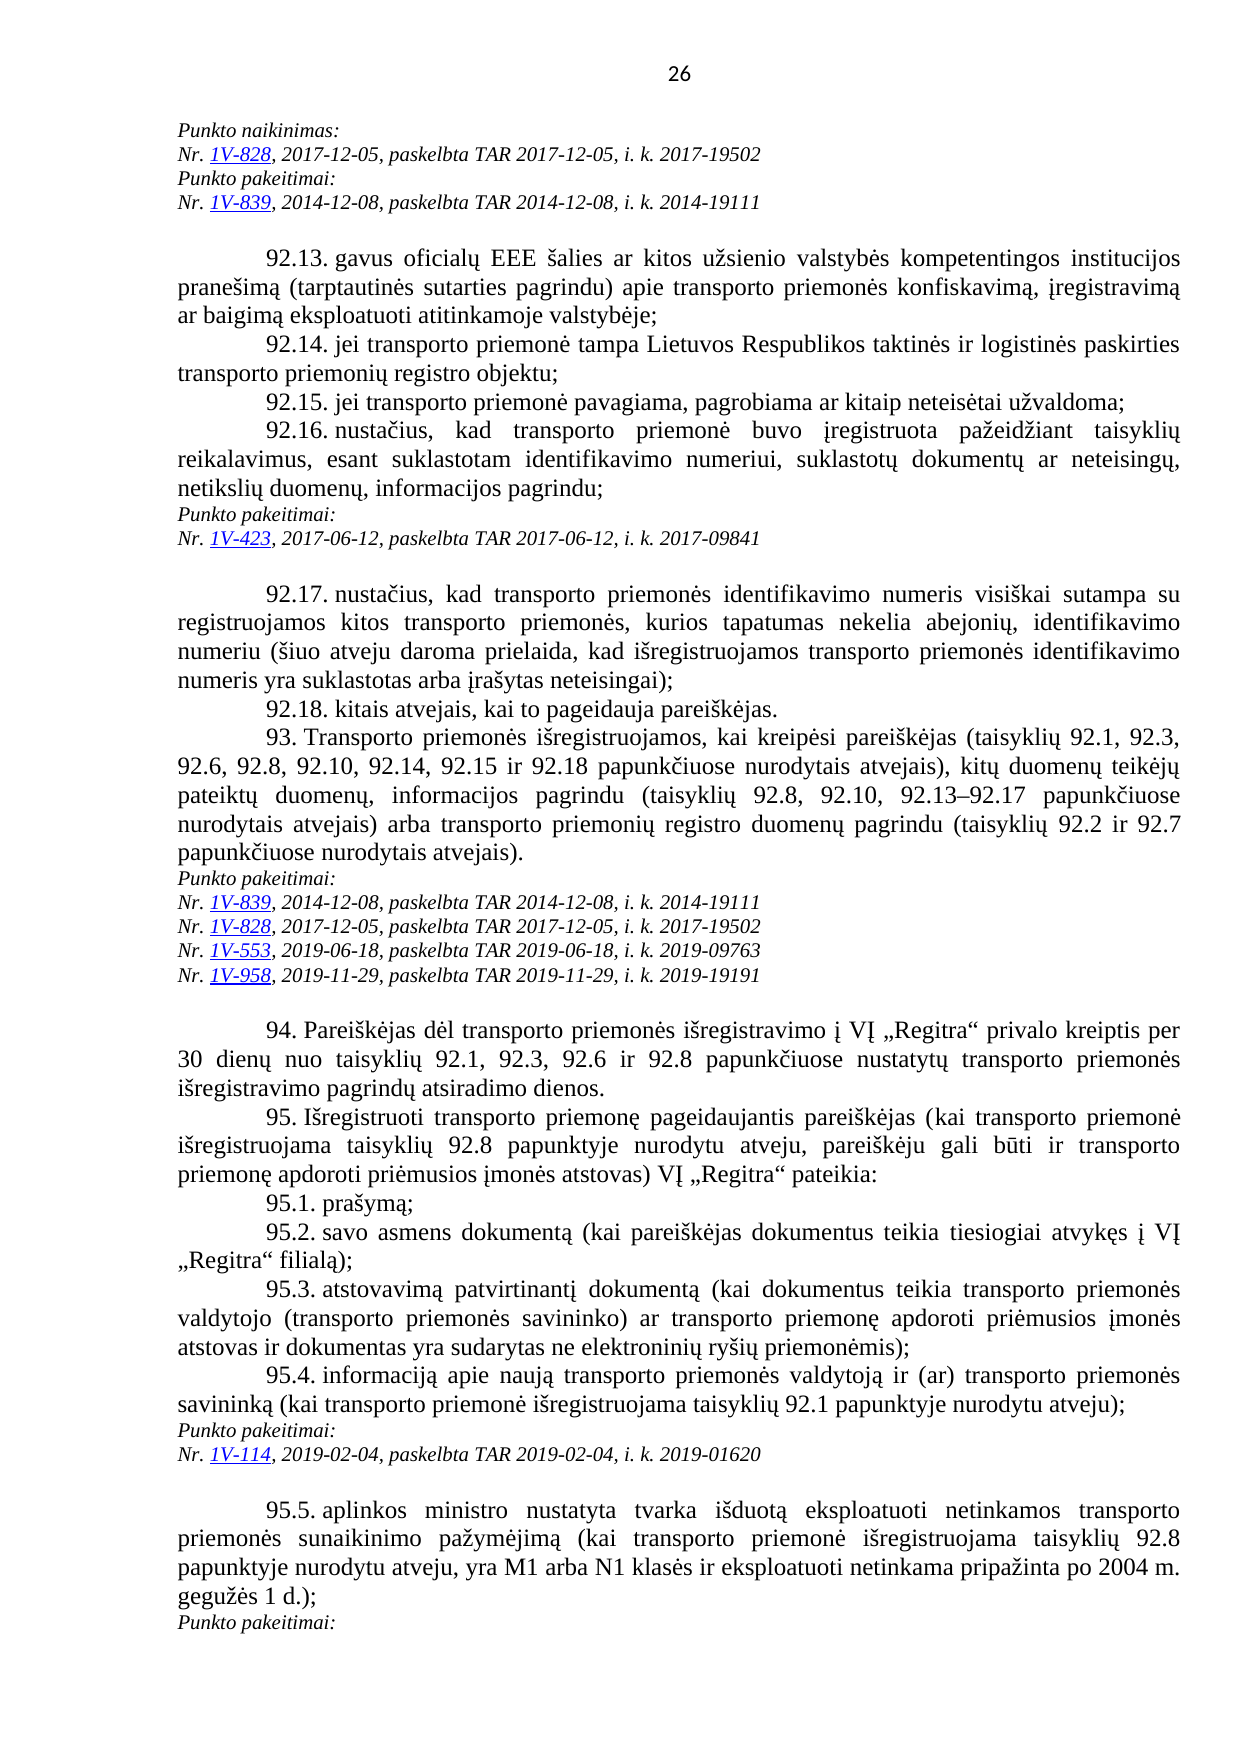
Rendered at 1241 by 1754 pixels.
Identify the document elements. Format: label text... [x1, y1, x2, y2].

text Nr. 1V-114, 2019-02-04, paskelbta TAR 2019-02-04, i. k. 2019-01620 [177, 1442, 1181, 1466]
text 92.13. gavus oficialų EEE šalies ar kitos užsienio valstybės kompetentingos institucijos pranešimą (tarptautinės sutarties pagrindu) apie transporto priemonės konfiskavimą, įregistravimą ar baigimą eksploatuoti atitinkamoje valstybėje; [177, 243, 1181, 329]
text 95.3. atstovavimą patvirtinantį dokumentą (kai dokumentus teikia transporto priemonės valdytojo (transporto priemonės savininko) ar transporto priemonę apdoroti priėmusios įmonės atstovas ir dokumentas yra sudarytas ne elektroninių ryšių priemonėmis); [177, 1274, 1181, 1360]
text Nr. 1V-958, 2019-11-29, paskelbta TAR 2019-11-29, i. k. 2019-19191 [177, 962, 1181, 987]
text 95. Išregistruoti transporto priemonę pageidaujantis pareiškėjas (kai transporto priemonė išregistruojama taisyklių 92.8 papunktyje nurodytu atveju, pareiškėju gali būti ir transporto priemonę apdoroti priėmusios įmonės atstovas) VĮ „Regitra“ pateikia: [177, 1102, 1181, 1188]
text 92.14. jei transporto priemonė tampa Lietuvos Respublikos taktinės ir logistinės paskirties transporto priemonių registro objektu; [177, 329, 1181, 387]
text Punkto pakeitimai: [177, 866, 1181, 890]
text 95.1. prašymą; [177, 1188, 1181, 1217]
text 93. Transporto priemonės išregistruojamos, kai kreipėsi pareiškėjas (taisyklių 92.1, 92.3, 92.6, 92.8, 92.10, 92.14, 92.15 ir 92.18 papunkčiuose nurodytais atvejais), kitų duomenų teikėjų pateiktų duomenų, informacijos pagrindu (taisyklių 92.8, 92.10, 92.13–92.17 papunkčiuose nurodytais atvejais) arba transporto priemonių registro duomenų pagrindu (taisyklių 92.2 ir 92.7 papunkčiuose nurodytais atvejais). [177, 722, 1181, 866]
text Punkto pakeitimai: [177, 1418, 1181, 1442]
text Nr. 1V-828, 2017-12-05, paskelbta TAR 2017-12-05, i. k. 2017-19502 [177, 142, 1181, 166]
text Punkto pakeitimai: [177, 1610, 1181, 1634]
text Nr. 1V-839, 2014-12-08, paskelbta TAR 2014-12-08, i. k. 2014-19111 [177, 190, 1181, 214]
text Nr. 1V-828, 2017-12-05, paskelbta TAR 2017-12-05, i. k. 2017-19502 [177, 914, 1181, 938]
text 94. Pareiškėjas dėl transporto priemonės išregistravimo į VĮ „Regitra“ privalo kreiptis per 30 dienų nuo taisyklių 92.1, 92.3, 92.6 ir 92.8 papunkčiuose nustatytų transporto priemonės išregistravimo pagrindų atsiradimo dienos. [177, 1015, 1181, 1102]
text Punkto pakeitimai: [177, 502, 1181, 526]
text 92.18. kitais atvejais, kai to pageidauja pareiškėjas. [177, 694, 1181, 722]
text 95.4. informaciją apie naują transporto priemonės valdytoją ir (ar) transporto priemonės savininką (kai transporto priemonė išregistruojama taisyklių 92.1 papunktyje nurodytu atveju); [177, 1360, 1181, 1418]
text 92.17. nustačius, kad transporto priemonės identifikavimo numeris visiškai sutampa su registruojamos kitos transporto priemonės, kurios tapatumas nekelia abejonių, identifikavimo numeriu (šiuo atveju daroma prielaida, kad išregistruojamos transporto priemonės identifikavimo numeris yra suklastotas arba įrašytas neteisingai); [177, 579, 1181, 694]
text Nr. 1V-423, 2017-06-12, paskelbta TAR 2017-06-12, i. k. 2017-09841 [177, 526, 1181, 550]
text Nr. 1V-839, 2014-12-08, paskelbta TAR 2014-12-08, i. k. 2014-19111 [177, 890, 1181, 914]
text 95.5. aplinkos ministro nustatyta tvarka išduotą eksploatuoti netinkamos transporto priemonės sunaikinimo pažymėjimą (kai transporto priemonė išregistruojama taisyklių 92.8 papunktyje nurodytu atveju, yra M1 arba N1 klasės ir eksploatuoti netinkama pripažinta po 2004 m. gegužės 1 d.); [177, 1495, 1181, 1610]
text 92.15. jei transporto priemonė pavagiama, pagrobiama ar kitaip neteisėtai užvaldoma; [177, 387, 1181, 416]
text 92.16. nustačius, kad transporto priemonė buvo įregistruota pažeidžiant taisyklių reikalavimus, esant suklastotam identifikavimo numeriui, suklastotų dokumentų ar neteisingų, netikslių duomenų, informacijos pagrindu; [177, 416, 1181, 502]
text Punkto naikinimas: [177, 118, 1181, 142]
text Punkto pakeitimai: [177, 166, 1181, 190]
text 95.2. savo asmens dokumentą (kai pareiškėjas dokumentus teikia tiesiogiai atvykęs į VĮ „Regitra“ filialą); [177, 1217, 1181, 1274]
text Nr. 1V-553, 2019-06-18, paskelbta TAR 2019-06-18, i. k. 2019-09763 [177, 938, 1181, 962]
